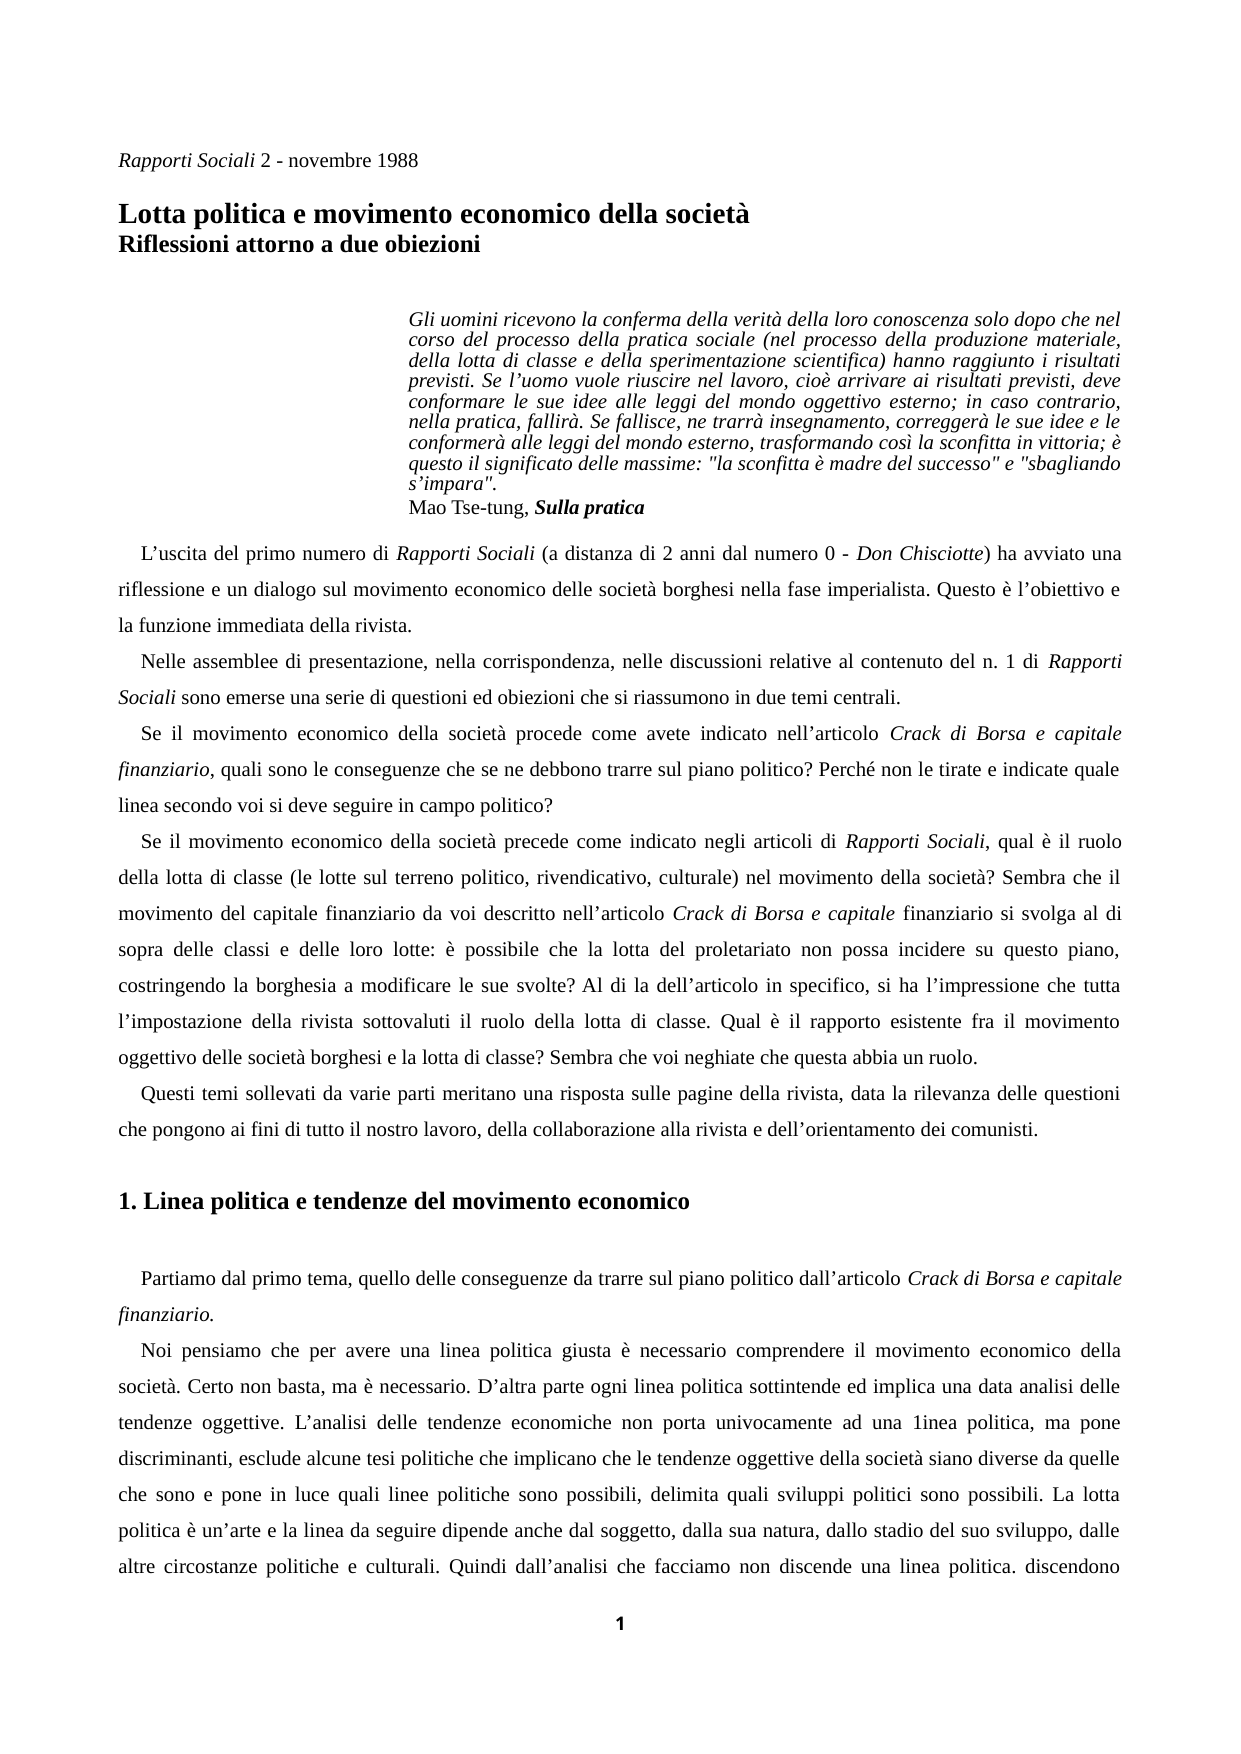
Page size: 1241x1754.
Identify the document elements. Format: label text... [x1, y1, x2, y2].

text 1. Linea politica e tendenze del movimento economico [118, 1186, 912, 1215]
text L’uscita del primo numero di Rapporti Sociali (a distanza di 2 anni dal numero 0 - Don Chisciotte) ha avviato una riflessione e un dialogo sul movimento economico delle società borghesi nella fase imperialista. Questo è l’obiettivo e la funzione immediata della rivista. [118, 541, 1122, 637]
text Nelle assemblee di presentazione, nella corrispondenza, nelle discussioni relative al contenuto del n. 1 di Rapporti Sociali sono emerse una serie di questioni ed obiezioni che si riassumono in due temi centrali. [118, 649, 1122, 709]
text Mao Tse-tung, Sulla pratica [408, 495, 1122, 519]
text Lotta politica e movimento economico della società [118, 196, 1122, 229]
text Riflessioni attorno a due obiezioni [118, 229, 1122, 258]
text Se il movimento economico della società precede come indicato negli articoli di Rapporti Sociali, qual è il ruolo della lotta di classe (le lotte sul terreno politico, rivendicativo, culturale) nel movimento della società? Sembra che il movimento del capitale finanziario da voi descritto nell’articolo Crack di Borsa e capitale finanziario si svolga al di sopra delle classi e delle loro lotte: è possibile che la lotta del proletariato non possa incidere su questo piano, costringendo la borghesia a modificare le sue svolte? Al di la dell’articolo in specifico, si ha l’impressione che tutta l’impostazione della rivista sottovaluti il ruolo della lotta di classe. Qual è il rapporto esistente fra il movimento oggettivo delle società borghesi e la lotta di classe? Sembra che voi neghiate che questa abbia un ruolo. [118, 829, 1122, 1069]
text Gli uomini ricevono la conferma della verità della loro conoscenza solo dopo che nel corso del processo della pratica sociale (nel processo della produzione materiale, della lotta di classe e della sperimentazione scientifica) hanno raggiunto i risultati previsti. Se l’uomo vuole riuscire nel lavoro, cioè arrivare ai risultati previsti, deve conformare le sue idee alle leggi del mondo oggettivo esterno; in caso contrario, nella pratica, fallirà. Se fallisce, ne trarrà insegnamento, correggerà le sue idee e le conformerà alle leggi del mondo esterno, trasformando così la sconfitta in vittoria; è questo il significato delle massime: "la sconfitta è madre del successo" e "sbagliando s’impara". [408, 311, 1122, 495]
text Se il movimento economico della società procede come avete indicato nell’articolo Crack di Borsa e capitale finanziario, quali sono le conseguenze che se ne debbono trarre sul piano politico? Perché non le tirate e indicate quale linea secondo voi si deve seguire in campo politico? [118, 721, 1122, 817]
text Partiamo dal primo tema, quello delle conseguenze da trarre sul piano politico dall’articolo Crack di Borsa e capitale finanziario. [118, 1266, 1122, 1326]
text Questi temi sollevati da varie parti meritano una risposta sulle pagine della rivista, data la rilevanza delle questioni che pongono ai fini di tutto il nostro lavoro, della collaborazione alla rivista e dell’orientamento dei comunisti. [118, 1081, 1122, 1141]
text Rapporti Sociali 2 - novembre 1988 [118, 148, 1122, 172]
text Noi pensiamo che per avere una linea politica giusta è necessario comprendere il movimento economico della società. Certo non basta, ma è necessario. D’altra parte ogni linea politica sottintende ed implica una data analisi delle tendenze oggettive. L’analisi delle tendenze economiche non porta univocamente ad una 1inea politica, ma pone discriminanti, esclude alcune tesi politiche che implicano che le tendenze oggettive della società siano diverse da quelle che sono e pone in luce quali linee politiche sono possibili, delimita quali sviluppi politici sono possibili. La lotta politica è un’arte e la linea da seguire dipende anche dal soggetto, dalla sua natura, dallo stadio del suo sviluppo, dalle altre circostanze politiche e culturali. Quindi dall’analisi che facciamo non discende una linea politica. discendono [118, 1338, 1122, 1578]
